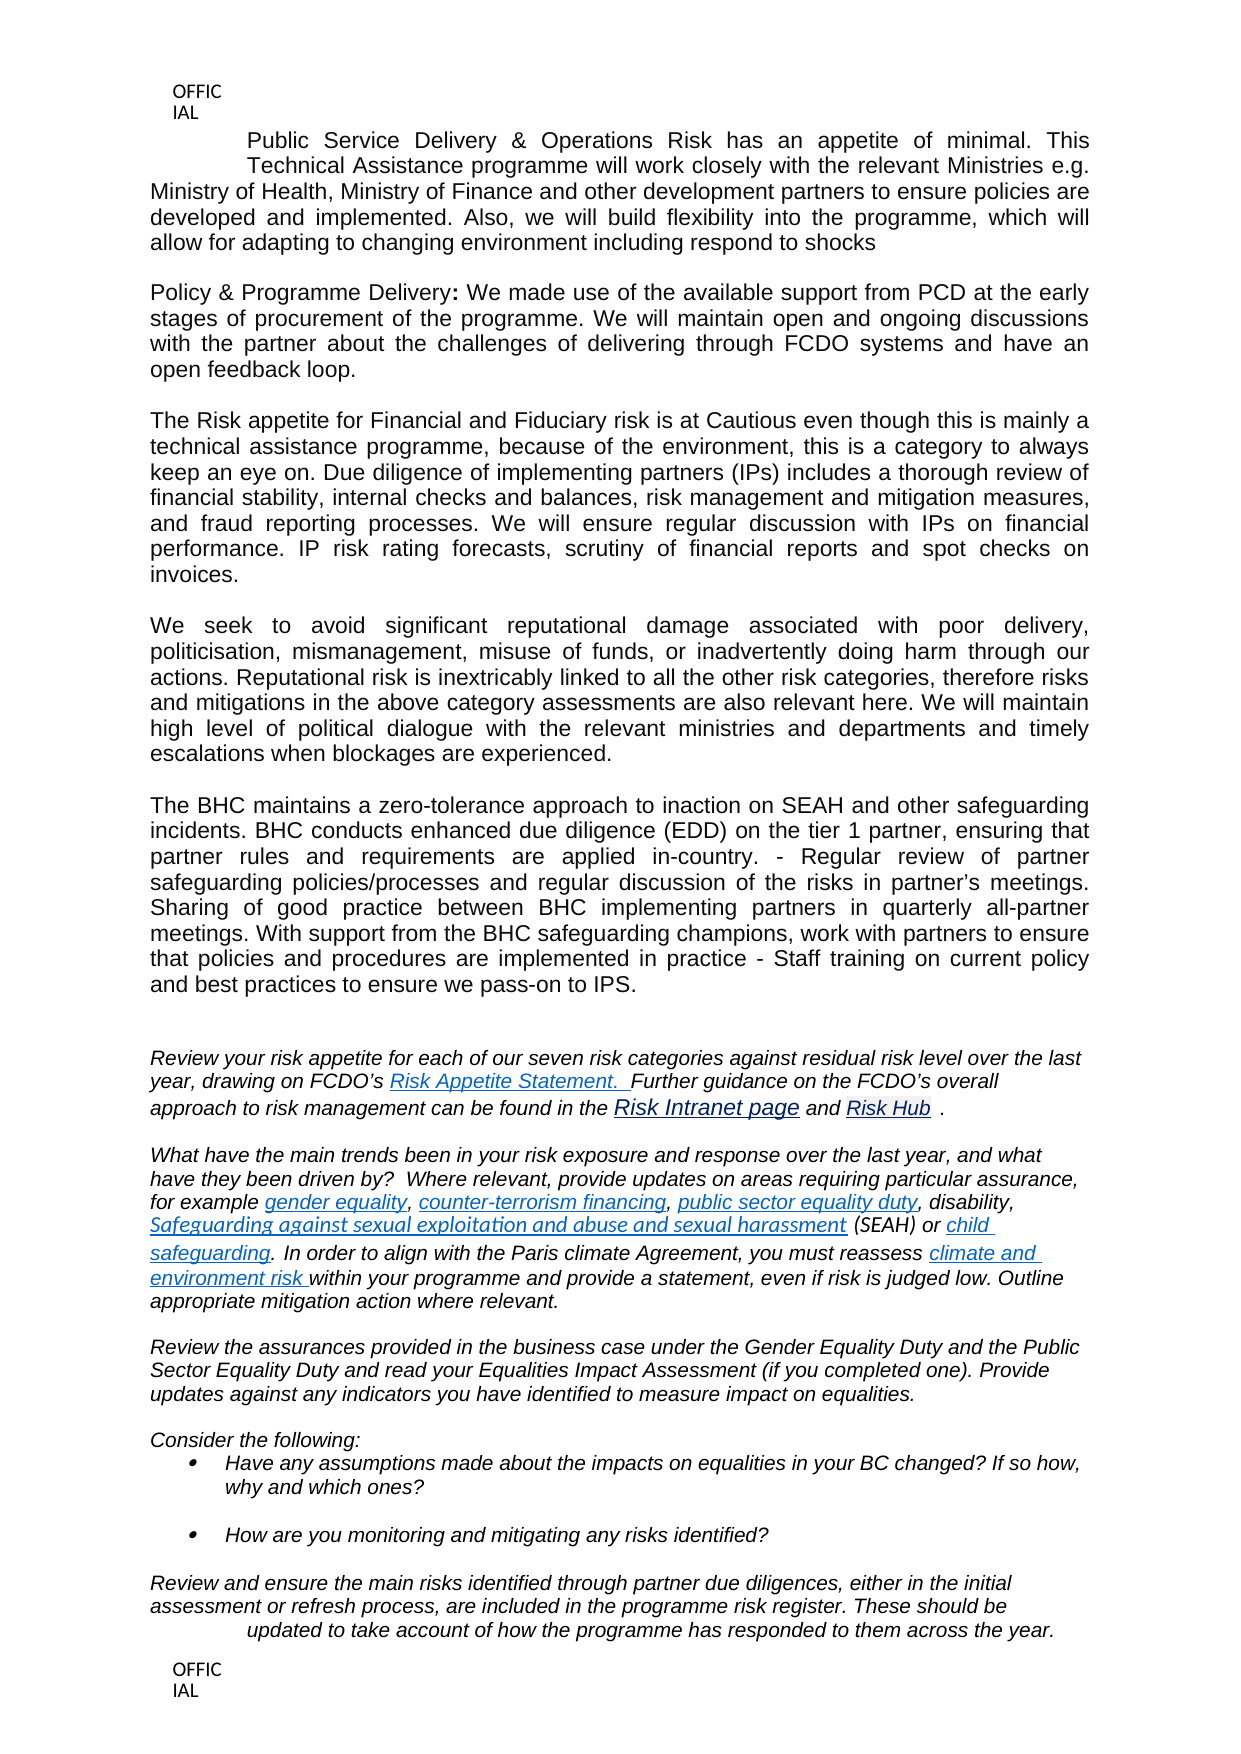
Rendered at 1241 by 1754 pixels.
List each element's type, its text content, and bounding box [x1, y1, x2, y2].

list How are you monitoring and mitigating any risks identified? [187, 1523, 1090, 1547]
text Review the assurances provided in the business case under the Gender Equality Duty and the Public Sector Equality Duty and read your Equalities Impact Assessment (if you completed one). Provide updates against any indicators you have identified to measure impact on equalities. [150, 1336, 1090, 1405]
text Policy & Programme Delivery: We made use of the available support from PCD at the early stages of procurement of the programme. We will maintain open and ongoing discussions with the partner about the challenges of delivering through FCDO systems and have an open feedback loop. [150, 280, 1090, 382]
text Consider the following: [150, 1429, 1090, 1452]
text What have the main trends been in your risk exposure and response over the last year, and what have they been driven by? Where relevant, provide updates on areas requiring particular assurance, for example gender equality, counter-terrorism financing, public sector equality duty, disability, Safeguarding against sexual exploitation and abuse and sexual harassment (SEAH) or child safeguarding. In order to align with the Paris climate Agreement, you must reassess climate and environment risk within your programme and provide a statement, even if risk is judged low. Outline appropriate mitigation action where relevant. [150, 1144, 1090, 1312]
list Have any assumptions made about the impacts on equalities in your BC changed? If so how, why and which ones? [187, 1452, 1090, 1498]
text Public Service Delivery & Operations Risk has an appetite of minimal. This Technical Assistance programme will work closely with the relevant Ministries e.g. Ministry of Health, Ministry of Finance and other development partners to ensure policies are developed and implemented. Also, we will build flexibility into the programme, which will allow for adapting to changing environment including respond to shocks [150, 127, 1090, 255]
text We seek to avoid significant reputational damage associated with poor delivery, politicisation, mismanagement, misuse of funds, or inadvertently doing harm through our actions. Reputational risk is inextricably linked to all the other risk categories, therefore risks and mitigations in the above category assessments are also relevant here. We will maintain high level of political dialogue with the relevant ministries and departments and timely escalations when blockages are experienced. [150, 613, 1090, 767]
text Review your risk appetite for each of our seven risk categories against residual risk level over the last year, drawing on FCDO’s Risk Appetite Statement. Further guidance on the FCDO’s overall approach to risk management can be found in the Risk Intranet page and Risk Hub . [150, 1046, 1090, 1121]
text The Risk appetite for Financial and Fiduciary risk is at Cautious even though this is mainly a technical assistance programme, because of the environment, this is a category to always keep an eye on. Due diligence of implementing partners (IPs) includes a thorough review of financial stability, internal checks and balances, risk management and mitigation measures, and fraud reporting processes. We will ensure regular discussion with IPs on financial performance. IP risk rating forecasts, scrutiny of financial reports and spot checks on invoices. [150, 408, 1090, 587]
text The BHC maintains a zero-tolerance approach to inaction on SEAH and other safeguarding incidents. BHC conducts enhanced due diligence (EDD) on the tier 1 partner, ensuring that partner rules and requirements are applied in-country. - Regular review of partner safeguarding policies/processes and regular discussion of the risks in partner’s meetings. Sharing of good practice between BHC implementing partners in quarterly all-partner meetings. With support from the BHC safeguarding champions, work with partners to ensure that policies and procedures are implemented in practice - Staff training on current policy and best practices to ensure we pass-on to IPS. [150, 792, 1090, 997]
text Review and ensure the main risks identified through partner due diligences, either in the initial assessment or refresh process, are included in the programme risk register. These should be updated to take account of how the programme has responded to them across the year. [150, 1572, 1090, 1641]
